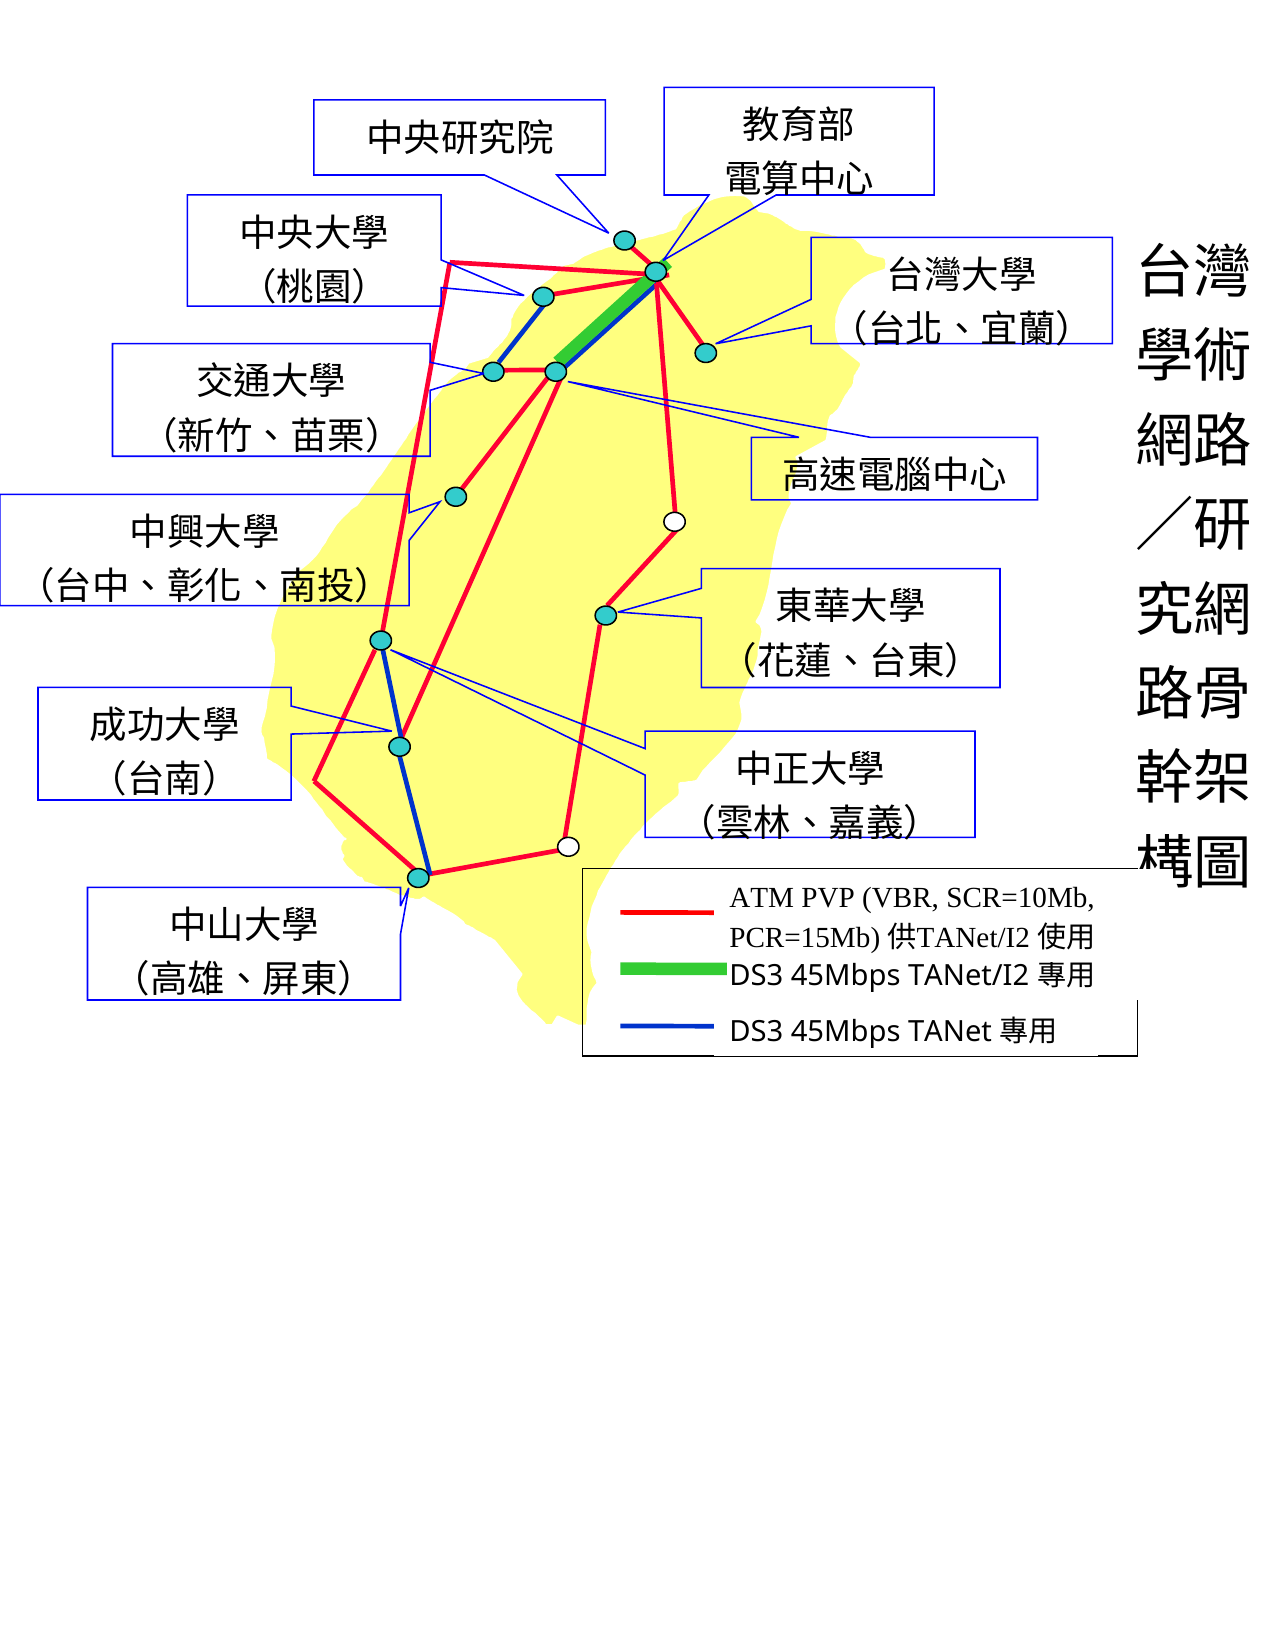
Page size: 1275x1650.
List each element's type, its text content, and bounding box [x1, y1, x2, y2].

text ATM PVP (VBR, SCR=10Mb, PCR=15Mb) 供TANet/I2 使用 [729, 876, 1158, 955]
text DS3 45Mbps TANet/I2 專用 [729, 962, 1158, 992]
text DS3 45Mbps TANet 專用 [729, 1007, 1083, 1049]
